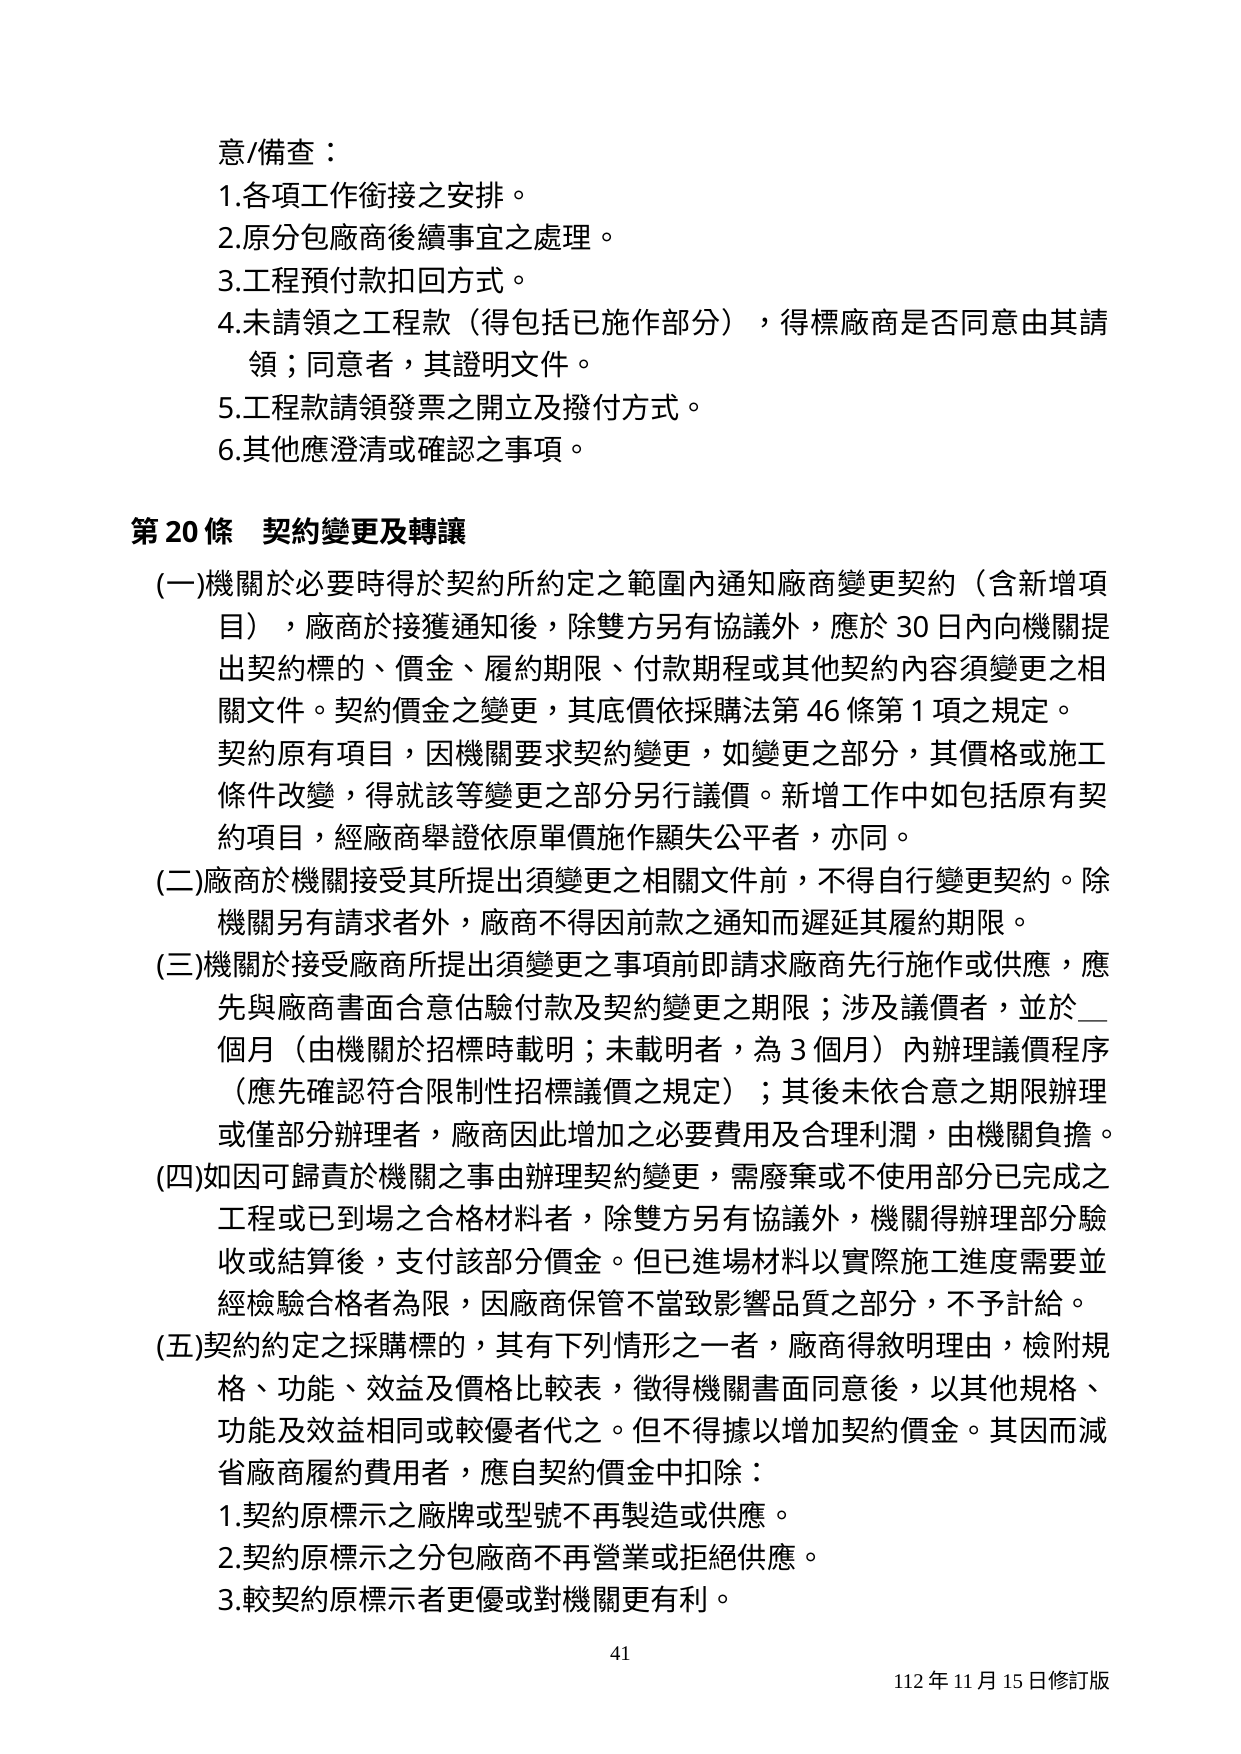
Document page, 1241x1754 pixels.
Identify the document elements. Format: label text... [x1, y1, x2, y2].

text 5.工程款請領發票之開立及撥付方式。 [217, 384, 1110, 427]
text (二)廠商於機關接受其所提出須變更之相關文件前，不得自行變更契約。除機關另有請求者外，廠商不得因前款之通知而遲延其履約期限。 [156, 857, 1110, 942]
text 第20條 契約變更及轉讓 [130, 509, 1110, 551]
text 6.其他應澄清或確認之事項。 [217, 427, 1110, 469]
text 3.較契約原標示者更優或對機關更有利。 [217, 1577, 1110, 1619]
text (四)如因可歸責於機關之事由辦理契約變更，需廢棄或不使用部分已完成之工程或已到場之合格材料者，除雙方另有協議外，機關得辦理部分驗收或結算後，支付該部分價金。但已進場材料以實際施工進度需要並經檢驗合格者為限，因廠商保管不當致影響品質之部分，不予計給。 [156, 1153, 1110, 1323]
text (一)機關於必要時得於契約所約定之範圍內通知廠商變更契約（含新增項目），廠商於接獲通知後，除雙方另有協議外，應於30日內向機關提出契約標的、價金、履約期限、付款期程或其他契約內容須變更之相關文件。契約價金之變更，其底價依採購法第46條第1項之規定。 [156, 561, 1110, 730]
text 4.未請領之工程款（得包括已施作部分），得標廠商是否同意由其請領；同意者，其證明文件。 [217, 299, 1110, 384]
text 1.契約原標示之廠牌或型號不再製造或供應。 [217, 1492, 1110, 1534]
text 3.工程預付款扣回方式。 [217, 257, 1110, 299]
text (三)機關於接受廠商所提出須變更之事項前即請求廠商先行施作或供應，應先與廠商書面合意估驗付款及契約變更之期限；涉及議價者，並於＿個月（由機關於招標時載明；未載明者，為3個月）內辦理議價程序（應先確認符合限制性招標議價之規定）；其後未依合意之期限辦理或僅部分辦理者，廠商因此增加之必要費用及合理利潤，由機關負擔。 [156, 942, 1110, 1153]
text 意/備查： [156, 130, 1110, 172]
text (五)契約約定之採購標的，其有下列情形之一者，廠商得敘明理由，檢附規格、功能、效益及價格比較表，徵得機關書面同意後，以其他規格、功能及效益相同或較優者代之。但不得據以增加契約價金。其因而減省廠商履約費用者，應自契約價金中扣除： [156, 1323, 1110, 1492]
text 1.各項工作銜接之安排。 [217, 172, 1110, 215]
text 2.原分包廠商後續事宜之處理。 [217, 215, 1110, 257]
text 2.契約原標示之分包廠商不再營業或拒絕供應。 [217, 1534, 1110, 1577]
text 契約原有項目，因機關要求契約變更，如變更之部分，其價格或施工條件改變，得就該等變更之部分另行議價。新增工作中如包括原有契約項目，經廠商舉證依原單價施作顯失公平者，亦同。 [217, 730, 1110, 857]
